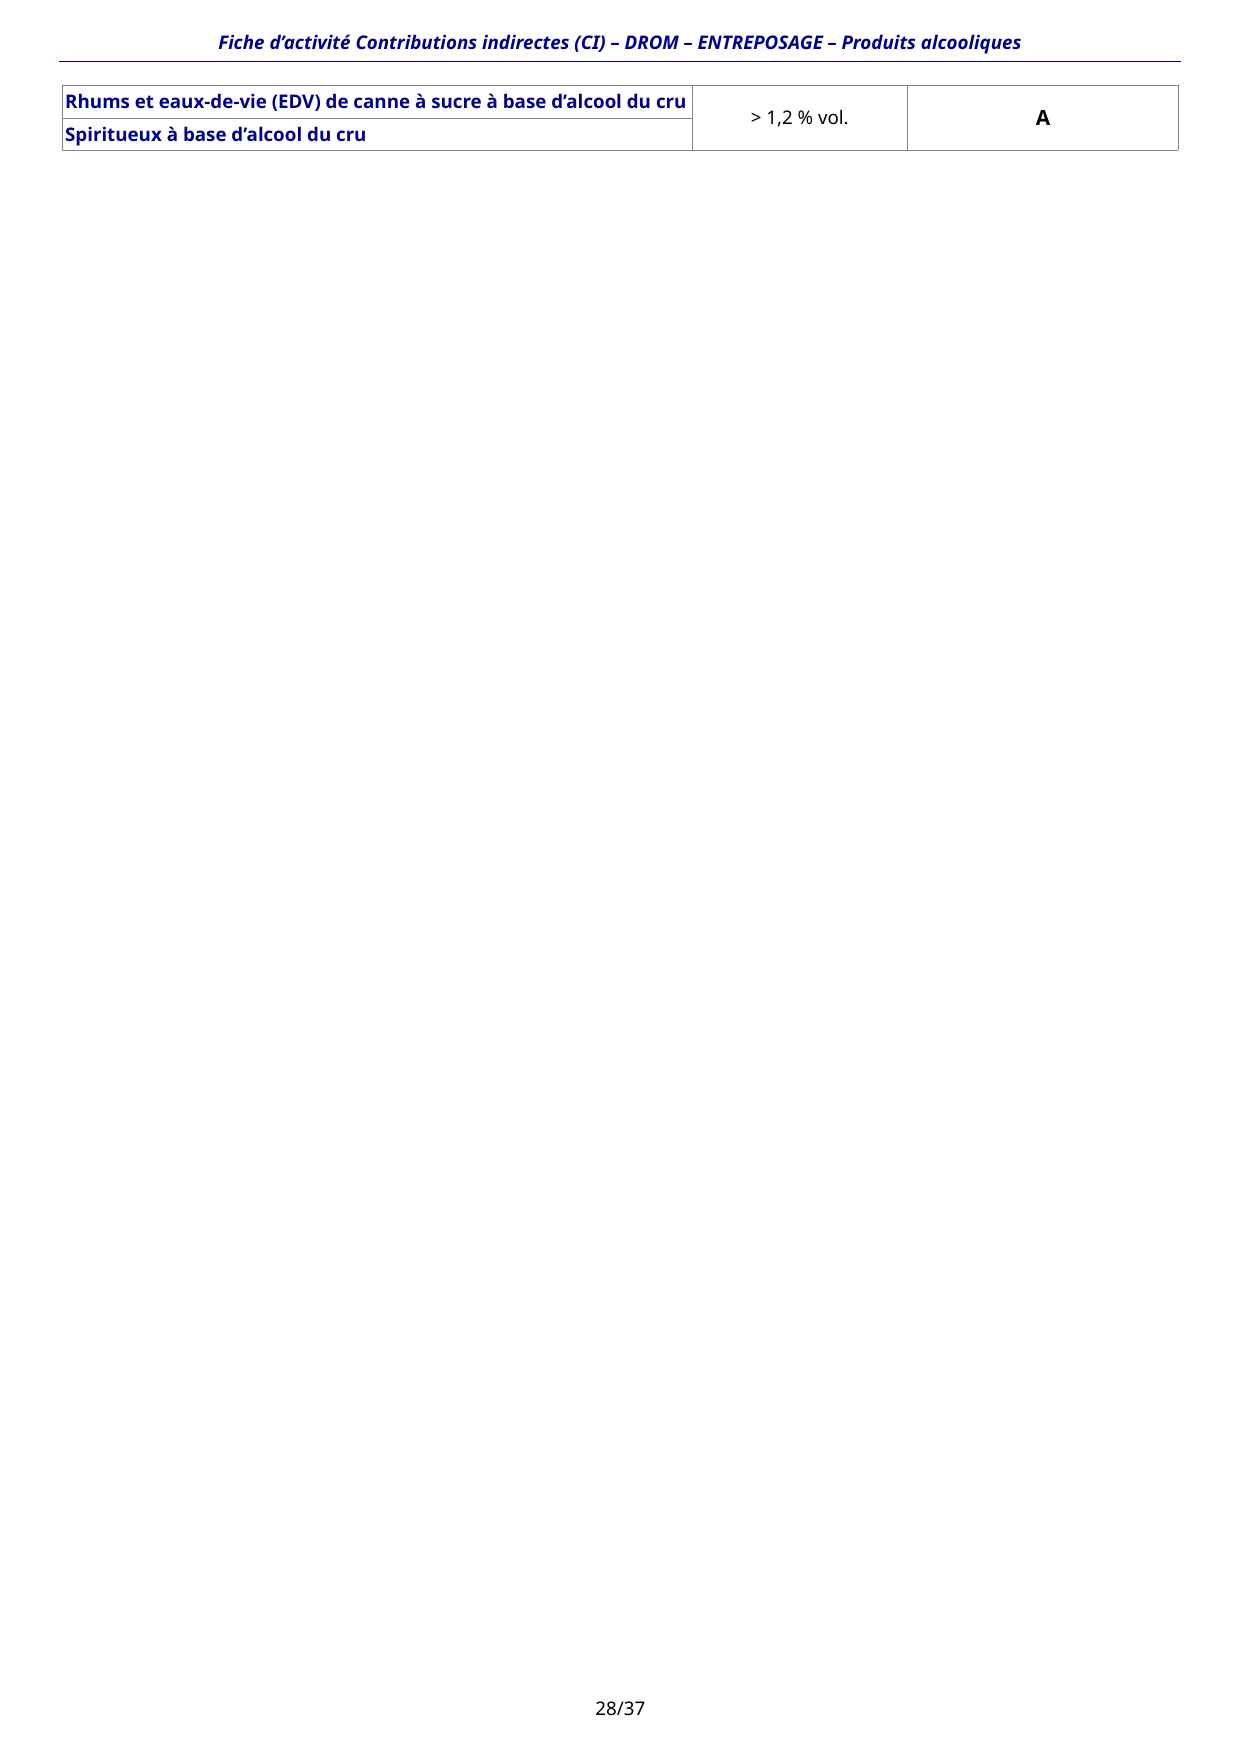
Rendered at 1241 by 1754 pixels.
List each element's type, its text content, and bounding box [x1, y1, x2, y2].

table_cell A [908, 86, 1178, 150]
table_cell [59, 79, 1181, 156]
table_cell Rhums et eaux-de-vie (EDV) de canne à sucre à base d’alcool du cru [63, 86, 692, 117]
table_cell Spiritueux à base d’alcool du cru [63, 119, 692, 150]
table_cell > 1,2 % vol. [693, 86, 907, 150]
